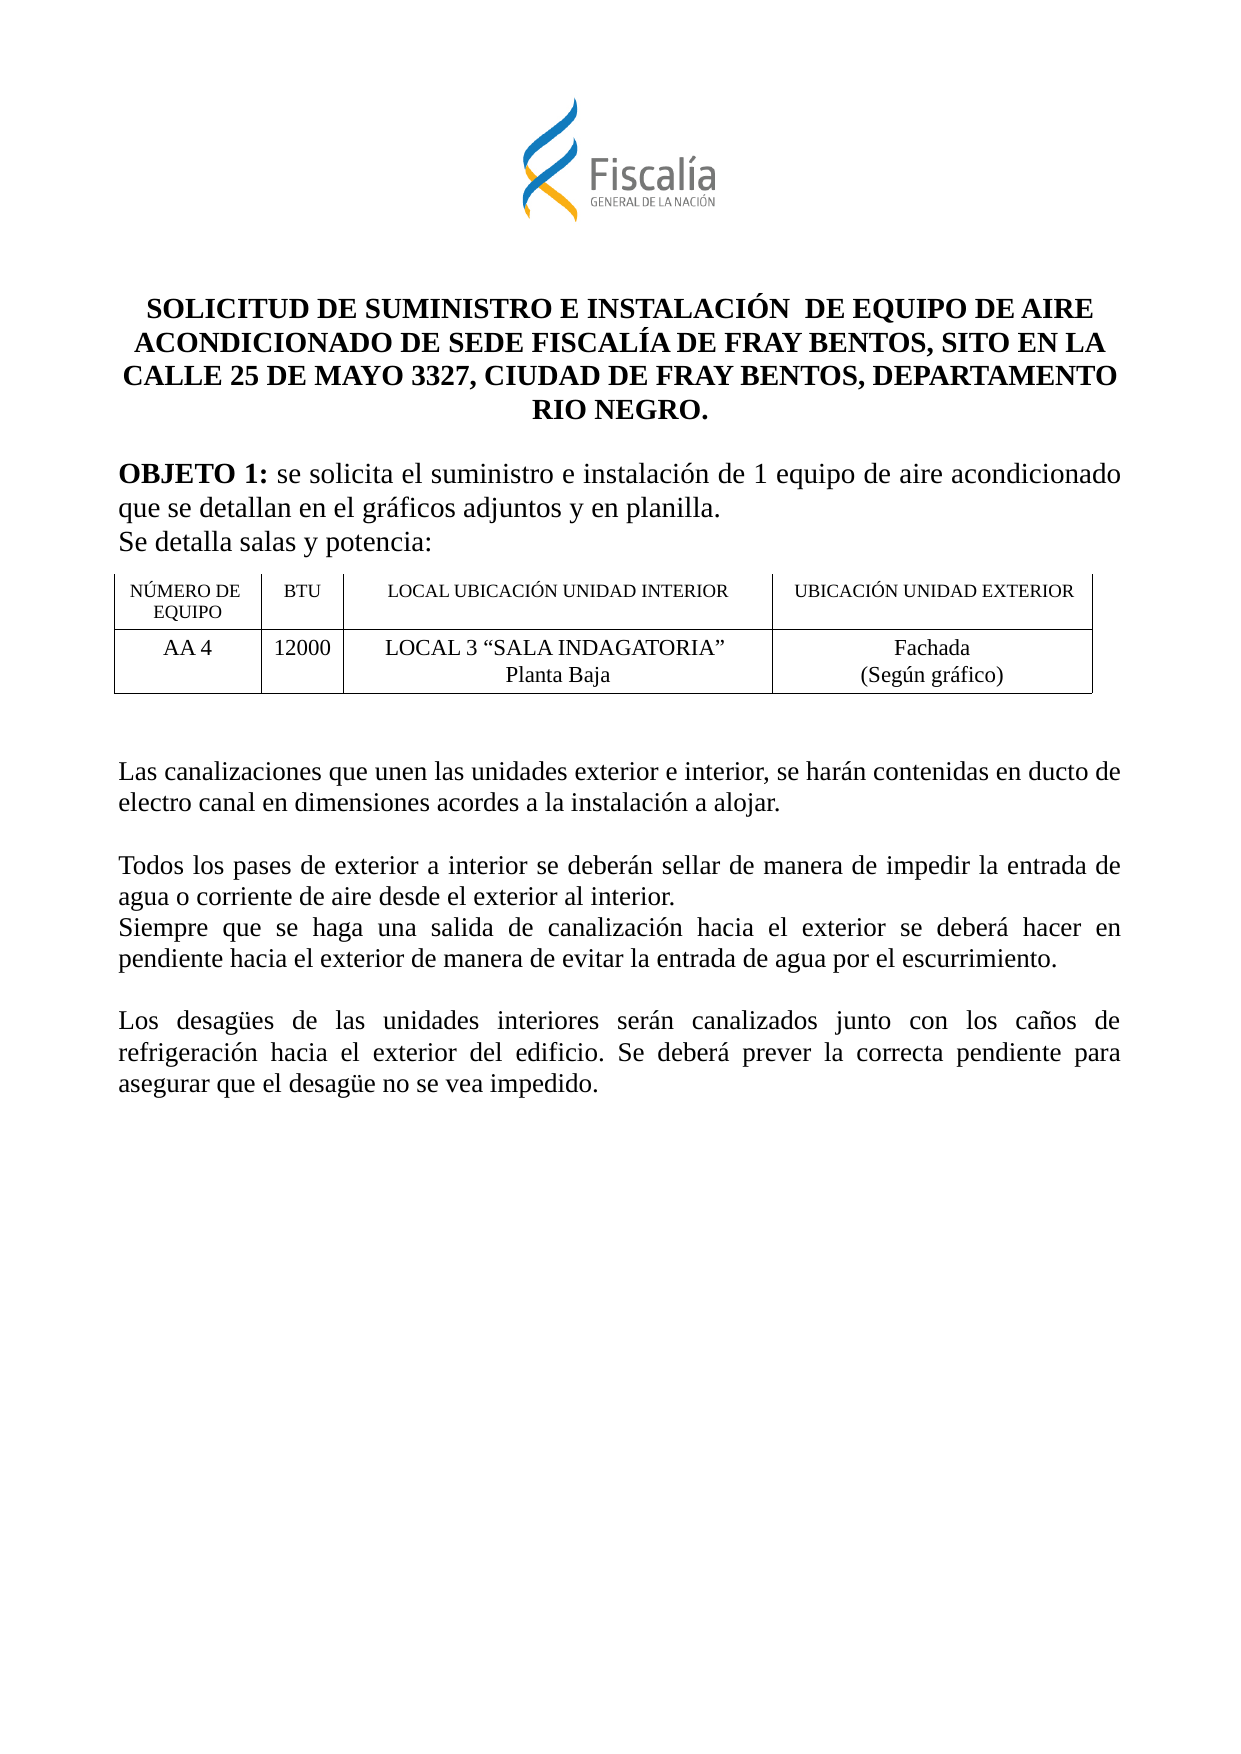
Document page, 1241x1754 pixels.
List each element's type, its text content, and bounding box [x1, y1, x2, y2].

picture [440, 48, 800, 279]
text Los desagües de las unidades interiores serán canalizados junto con los caños de refrigeración hacia el exterior del edificio. Se deberá prever la correcta pendiente para asegurar que el desagüe no se vea impedido. [118, 1004, 1122, 1098]
text Siempre que se haga una salida de canalización hacia el exterior se deberá hacer en pendiente hacia el exterior de manera de evitar la entrada de agua por el escurrimiento. [118, 911, 1122, 973]
text OBJETO 1: se solicita el suministro e instalación de 1 equipo de aire acondicionado que se detallan en el gráficos adjuntos y en planilla. [118, 457, 1122, 524]
text SOLICITUD DE SUMINISTRO E INSTALACIÓN DE EQUIPO DE AIRE ACONDICIONADO DE SEDE FISCALÍA DE FRAY BENTOS, SITO EN LA CALLE 25 DE MAYO 3327, CIUDAD DE FRAY BENTOS, DEPARTAMENTO RIO NEGRO. [118, 291, 1122, 426]
table_cell 12000 [262, 630, 343, 693]
table_header NÚMERO DE EQUIPO [115, 574, 261, 629]
table_header BTU [262, 574, 343, 629]
text Las canalizaciones que unen las unidades exterior e interior, se harán contenidas en ducto de electro canal en dimensiones acordes a la instalación a alojar. [118, 755, 1122, 818]
table_cell LOCAL 3 “SALA INDAGATORIA” Planta Baja [344, 630, 772, 693]
text Todos los pases de exterior a interior se deberán sellar de manera de impedir la entrada de agua o corriente de aire desde el exterior al interior. [118, 849, 1122, 911]
table_cell AA 4 [115, 630, 261, 693]
text Se detalla salas y potencia: [118, 524, 1122, 557]
table_header LOCAL UBICACIÓN UNIDAD INTERIOR [344, 574, 772, 629]
table_header UBICACIÓN UNIDAD EXTERIOR [773, 574, 1092, 629]
table_cell Fachada (Según gráfico) [773, 630, 1092, 693]
